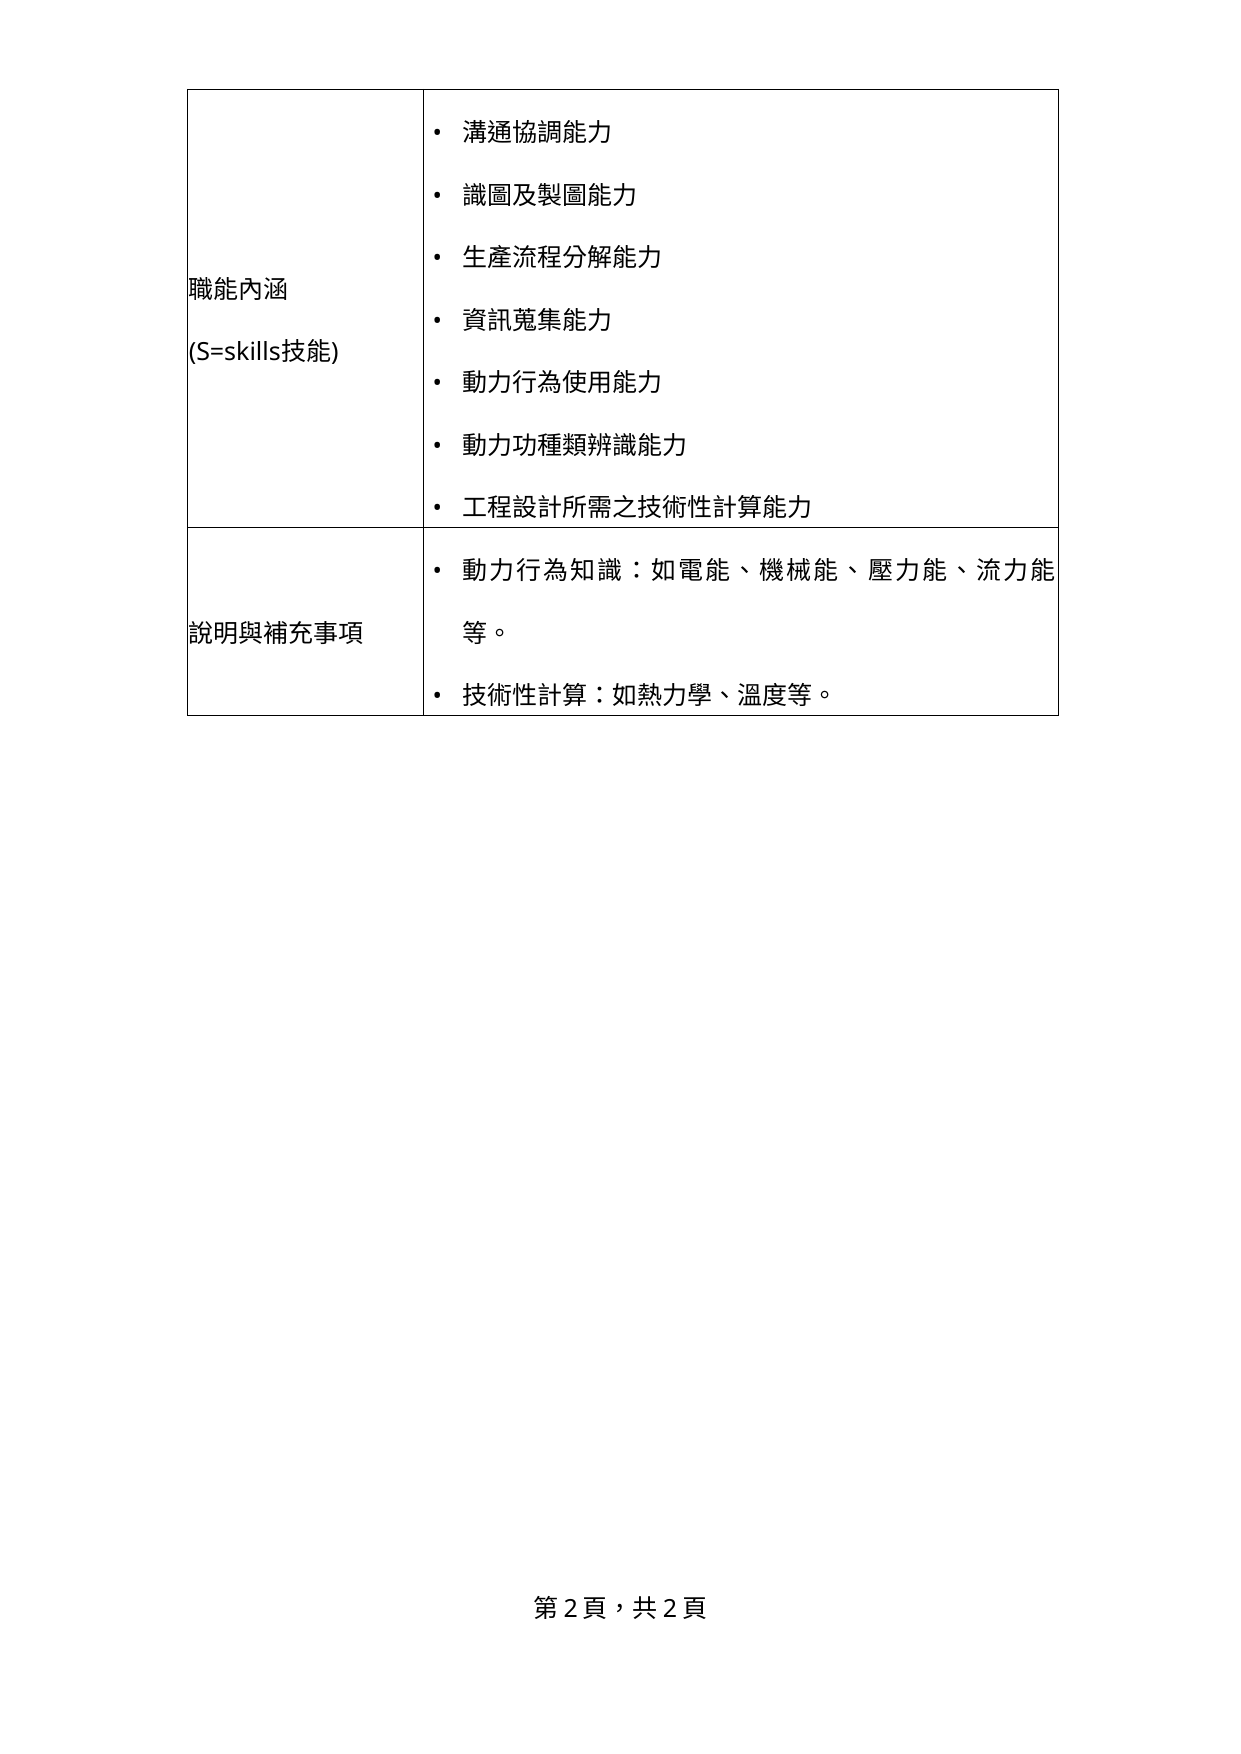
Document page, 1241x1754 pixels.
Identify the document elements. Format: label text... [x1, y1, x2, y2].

table_cell 職能內涵 (S=skills技能) [188, 90, 423, 527]
table_cell 溝通協調能力 識圖及製圖能力 生產流程分解能力 資訊蒐集能力 動力行為使用能力 動力功種類辨識能力 工程設計所需之技術性計算能力 [424, 90, 1058, 527]
table_cell 動力行為知識：如電能、機械能、壓力能、流力能等。 技術性計算：如熱力學、溫度等。 [424, 528, 1058, 715]
table_cell 說明與補充事項 [188, 528, 423, 715]
